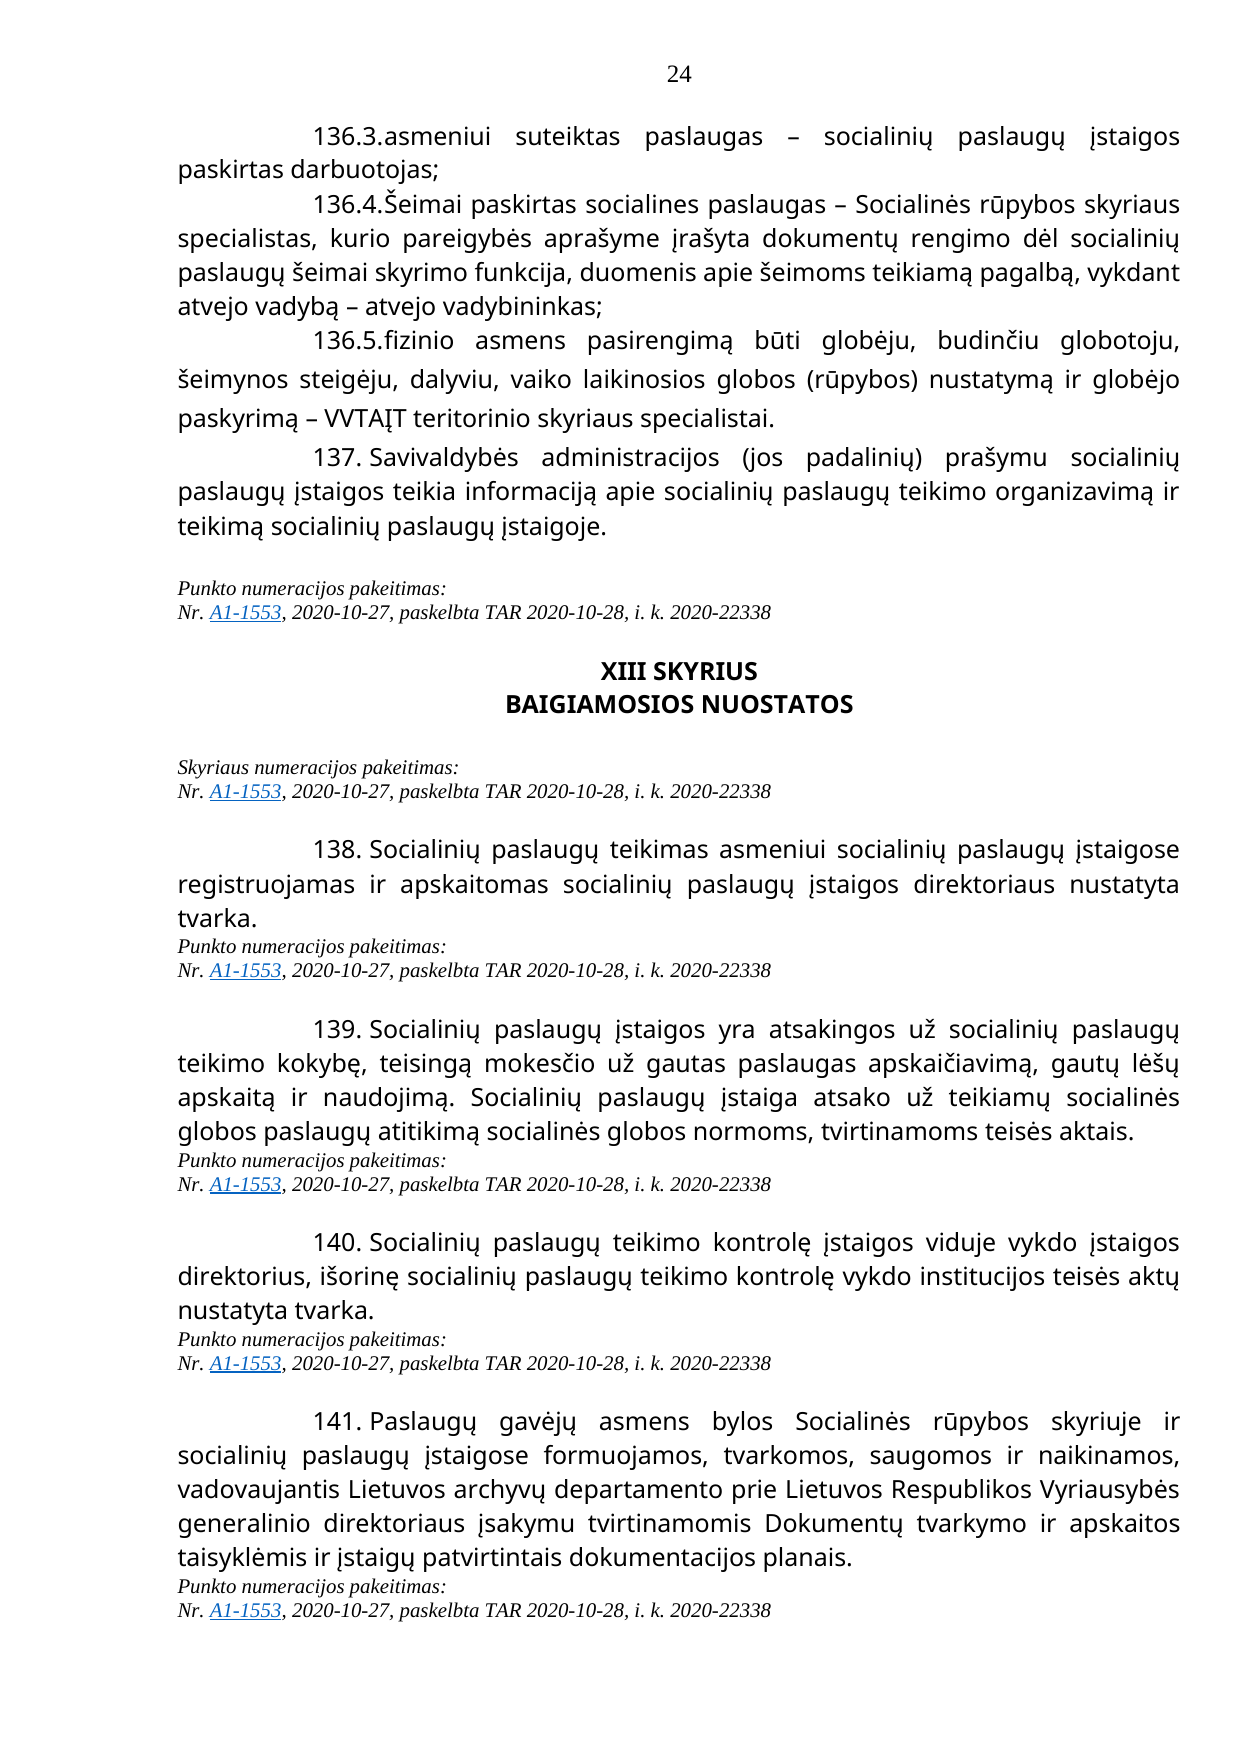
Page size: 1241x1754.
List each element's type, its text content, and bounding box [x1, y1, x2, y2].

text XIII SKYRIUS [177, 653, 1181, 687]
text BAIGIAMOSIOS NUOSTATOS [177, 687, 1181, 721]
text Nr. A1-1553, 2020-10-27, paskelbta TAR 2020-10-28, i. k. 2020-22338 [177, 600, 1181, 624]
text 137. Savivaldybės administracijos (jos padalinių) prašymu socialinių paslaugų įstaigos teikia informaciją apie socialinių paslaugų teikimo organizavimą ir teikimą socialinių paslaugų įstaigoje. [177, 440, 1181, 542]
text Nr. A1-1553, 2020-10-27, paskelbta TAR 2020-10-28, i. k. 2020-22338 [177, 779, 1181, 803]
text Nr. A1-1553, 2020-10-27, paskelbta TAR 2020-10-28, i. k. 2020-22338 [177, 958, 1181, 982]
text Punkto numeracijos pakeitimas: [177, 576, 1181, 600]
text Punkto numeracijos pakeitimas: [177, 934, 1181, 958]
text 136.4. Šeimai paskirtas socialines paslaugas – Socialinės rūpybos skyriaus specialistas, kurio pareigybės aprašyme įrašyta dokumentų rengimo dėl socialinių paslaugų šeimai skyrimo funkcija, duomenis apie šeimoms teikiamą pagalbą, vykdant atvejo vadybą – atvejo vadybininkas; [177, 186, 1181, 322]
text 139. Socialinių paslaugų įstaigos yra atsakingos už socialinių paslaugų teikimo kokybę, teisingą mokesčio už gautas paslaugas apskaičiavimą, gautų lėšų apskaitą ir naudojimą. Socialinių paslaugų įstaiga atsako už teikiamų socialinės globos paslaugų atitikimą socialinės globos normoms, tvirtinamoms teisės aktais. [177, 1011, 1181, 1147]
text 136.5. fizinio asmens pasirengimą būti globėju, budinčiu globotoju, šeimynos steigėju, dalyviu, vaiko laikinosios globos (rūpybos) nustatymą ir globėjo paskyrimą – VVTAĮT teritorinio skyriaus specialistai. [177, 322, 1181, 435]
text 138. Socialinių paslaugų teikimas asmeniui socialinių paslaugų įstaigose registruojamas ir apskaitomas socialinių paslaugų įstaigos direktoriaus nustatyta tvarka. [177, 832, 1181, 934]
text Nr. A1-1553, 2020-10-27, paskelbta TAR 2020-10-28, i. k. 2020-22338 [177, 1598, 1181, 1622]
text 140. Socialinių paslaugų teikimo kontrolę įstaigos viduje vykdo įstaigos direktorius, išorinę socialinių paslaugų teikimo kontrolę vykdo institucijos teisės aktų nustatyta tvarka. [177, 1224, 1181, 1327]
text Nr. A1-1553, 2020-10-27, paskelbta TAR 2020-10-28, i. k. 2020-22338 [177, 1172, 1181, 1196]
text 136.3. asmeniui suteiktas paslaugas – socialinių paslaugų įstaigos paskirtas darbuotojas; [177, 118, 1181, 186]
text Skyriaus numeracijos pakeitimas: [177, 755, 1181, 779]
text Nr. A1-1553, 2020-10-27, paskelbta TAR 2020-10-28, i. k. 2020-22338 [177, 1351, 1181, 1375]
text Punkto numeracijos pakeitimas: [177, 1327, 1181, 1351]
text Punkto numeracijos pakeitimas: [177, 1574, 1181, 1598]
text 141. Paslaugų gavėjų asmens bylos Socialinės rūpybos skyriuje ir socialinių paslaugų įstaigose formuojamos, tvarkomos, saugomos ir naikinamos, vadovaujantis Lietuvos archyvų departamento prie Lietuvos Respublikos Vyriausybės generalinio direktoriaus įsakymu tvirtinamomis Dokumentų tvarkymo ir apskaitos taisyklėmis ir įstaigų patvirtintais dokumentacijos planais. [177, 1403, 1181, 1574]
text Punkto numeracijos pakeitimas: [177, 1147, 1181, 1172]
